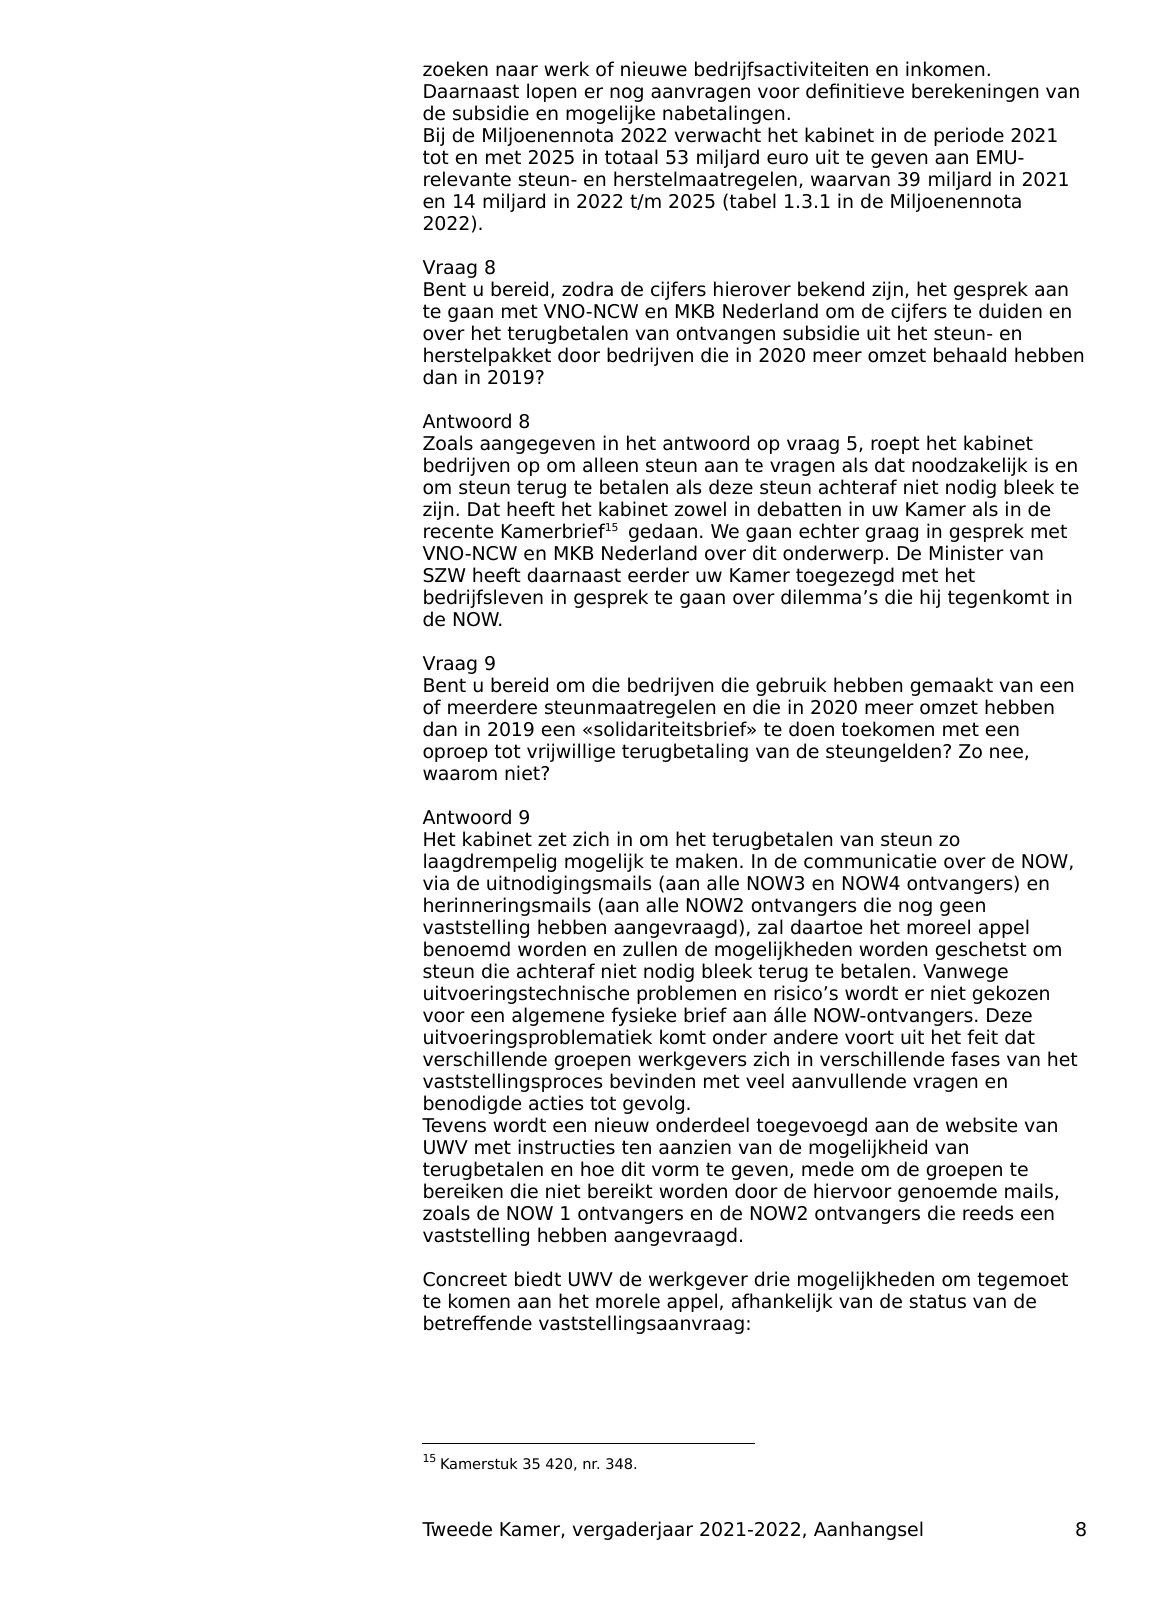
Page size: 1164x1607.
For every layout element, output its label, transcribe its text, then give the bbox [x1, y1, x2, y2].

text zoeken naar werk of nieuwe bedrijfsactiviteiten en inkomen. Daarnaast lopen er nog aanvragen voor definitieve berekeningen van de subsidie en mogelijke nabetalingen. [422, 59, 1087, 125]
text Kamerstuk 35 420, nr. 348. [422, 1452, 1087, 1474]
text Zoals aangegeven in het antwoord op vraag 5, roept het kabinet bedrijven op om alleen steun aan te vragen als dat noodzakelijk is en om steun terug te betalen als deze steun achteraf niet nodig bleek te zijn. Dat heeft het kabinet zowel in debatten in uw Kamer als in de recente Kamerbrief gedaan. We gaan echter graag in gesprek met VNO-NCW en MKB Nederland over dit onderwerp. De Minister van SZW heeft daarnaast eerder uw Kamer toegezegd met het bedrijfsleven in gesprek te gaan over dilemma’s die hij tegenkomt in de NOW. [422, 433, 1087, 631]
text Bent u bereid om die bedrijven die gebruik hebben gemaakt van een of meerdere steunmaatregelen en die in 2020 meer omzet hebben dan in 2019 een «solidariteitsbrief» te doen toekomen met een oproep tot vrijwillige terugbetaling van de steungelden? Zo nee, waarom niet? [422, 675, 1087, 785]
text Vraag 8 [422, 257, 1087, 279]
text Bent u bereid, zodra de cijfers hierover bekend zijn, het gesprek aan te gaan met VNO-NCW en MKB Nederland om de cijfers te duiden en over het terugbetalen van ontvangen subsidie uit het steun- en herstelpakket door bedrijven die in 2020 meer omzet behaald hebben dan in 2019? [422, 279, 1087, 389]
text Antwoord 9 [422, 807, 1087, 829]
text Tevens wordt een nieuw onderdeel toegevoegd aan de website van UWV met instructies ten aanzien van de mogelijkheid van terugbetalen en hoe dit vorm te geven, mede om de groepen te bereiken die niet bereikt worden door de hiervoor genoemde mails, zoals de NOW 1 ontvangers en de NOW2 ontvangers die reeds een vaststelling hebben aangevraagd. [422, 1115, 1087, 1247]
text Vraag 9 [422, 653, 1087, 675]
text Antwoord 8 [422, 411, 1087, 433]
text Het kabinet zet zich in om het terugbetalen van steun zo laagdrempelig mogelijk te maken. In de communicatie over de NOW, via de uitnodigingsmails (aan alle NOW3 en NOW4 ontvangers) en herinneringsmails (aan alle NOW2 ontvangers die nog geen vaststelling hebben aangevraagd), zal daartoe het moreel appel benoemd worden en zullen de mogelijkheden worden geschetst om steun die achteraf niet nodig bleek terug te betalen. Vanwege uitvoeringstechnische problemen en risico’s wordt er niet gekozen voor een algemene fysieke brief aan álle NOW-ontvangers. Deze uitvoeringsproblematiek komt onder andere voort uit het feit dat verschillende groepen werkgevers zich in verschillende fases van het vaststellingsproces bevinden met veel aanvullende vragen en benodigde acties tot gevolg. [422, 829, 1087, 1115]
text Bij de Miljoenennota 2022 verwacht het kabinet in de periode 2021 tot en met 2025 in totaal 53 miljard euro uit te geven aan EMU-relevante steun- en herstelmaatregelen, waarvan 39 miljard in 2021 en 14 miljard in 2022 t/m 2025 (tabel 1.3.1 in de Miljoenennota 2022). [422, 125, 1087, 235]
text Concreet biedt UWV de werkgever drie mogelijkheden om tegemoet te komen aan het morele appel, afhankelijk van de status van de betreffende vaststellingsaanvraag: [422, 1269, 1087, 1335]
